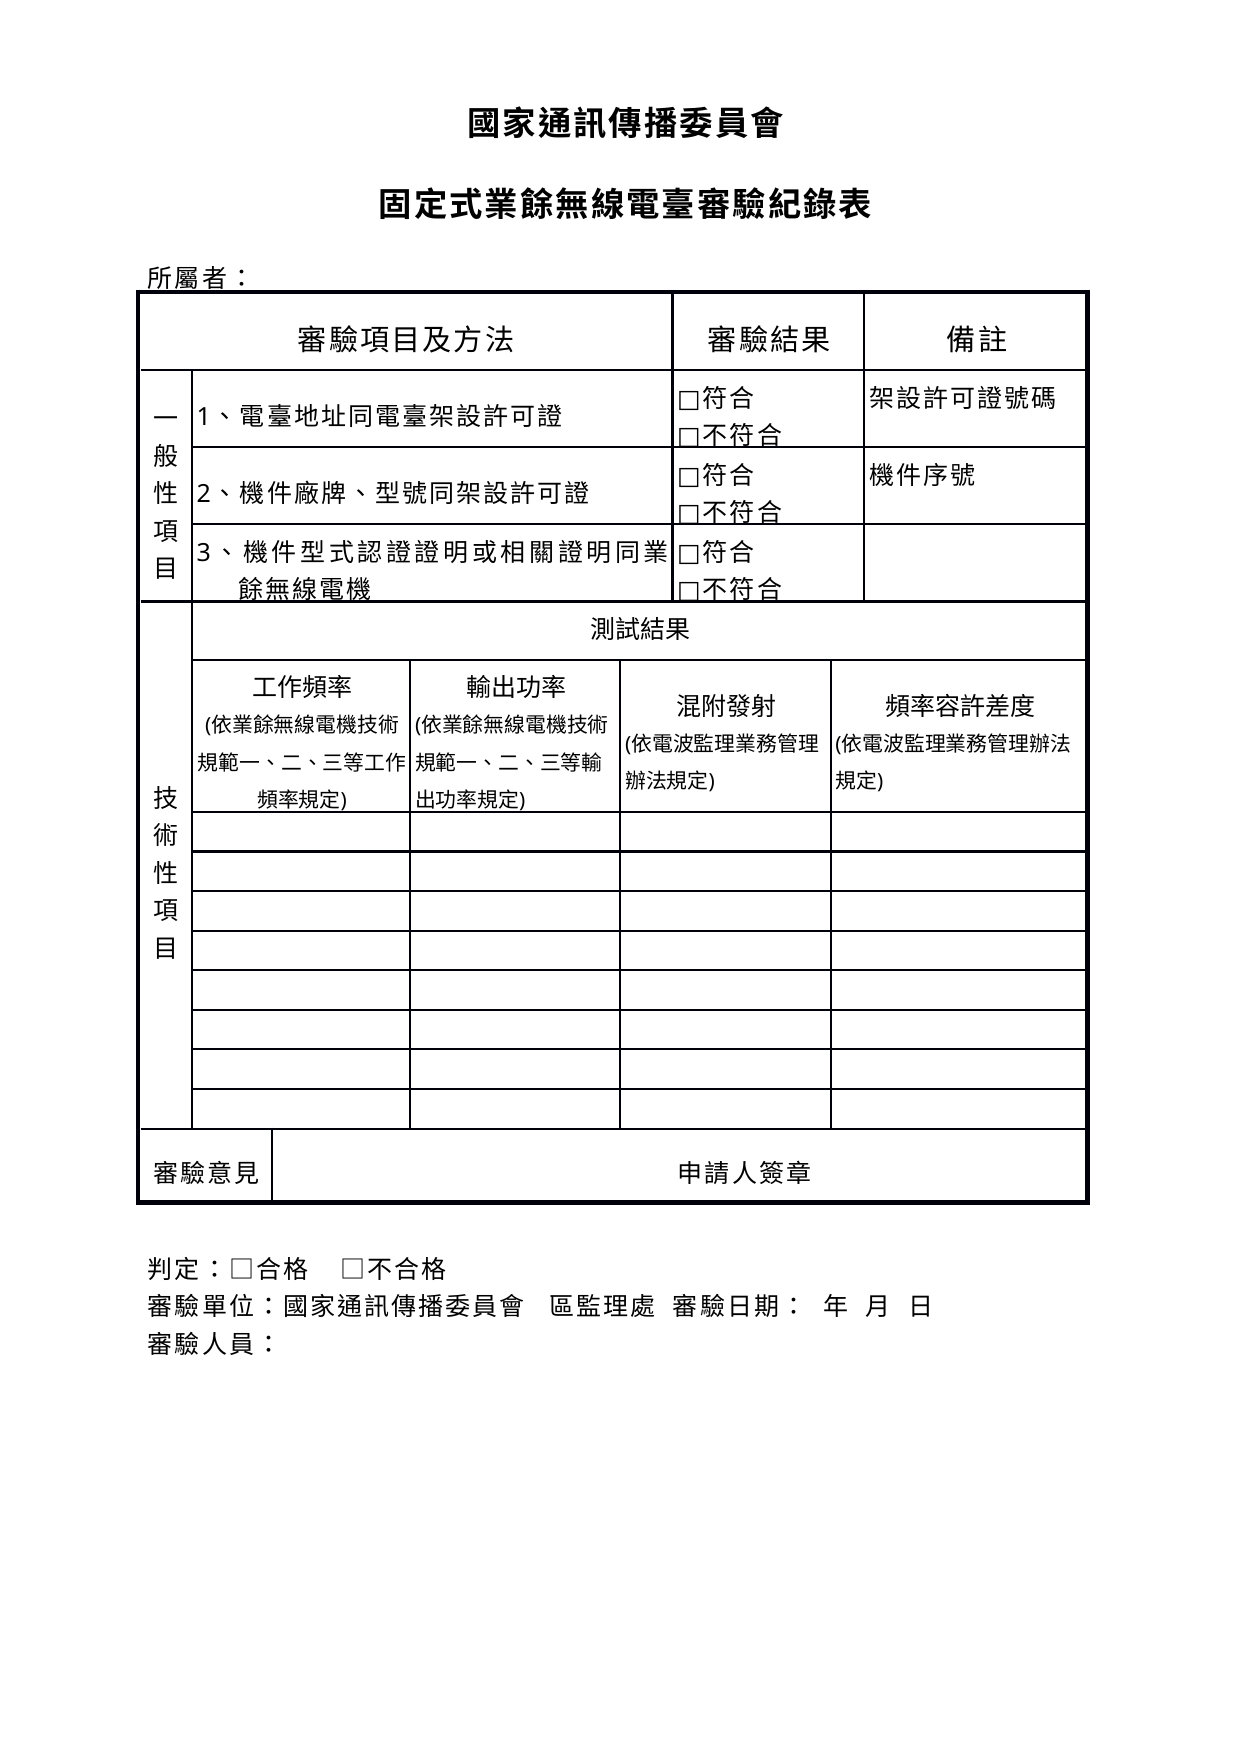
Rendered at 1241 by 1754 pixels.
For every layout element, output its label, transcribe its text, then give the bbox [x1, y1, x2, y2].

table_cell [621, 813, 830, 850]
table_cell 申請人簽章 [273, 1130, 1085, 1200]
table_cell [832, 971, 1085, 1009]
table_cell [411, 1050, 619, 1088]
table_cell [621, 971, 830, 1009]
table_cell [193, 1090, 409, 1127]
table_header 審驗結果 [674, 294, 863, 369]
table_cell [411, 971, 619, 1009]
table_cell [411, 1090, 619, 1127]
table_cell [832, 892, 1085, 929]
table_cell [193, 971, 409, 1009]
table_cell 2、機件廠牌、型號同架設許可證 [193, 448, 671, 523]
table_cell 測試結果 [193, 603, 1085, 659]
table_cell [621, 853, 830, 890]
table_cell [411, 853, 619, 890]
table_cell [193, 813, 409, 850]
text 固定式業餘無線電臺審驗紀錄表 [173, 158, 1078, 233]
table_cell [411, 1011, 619, 1048]
table_cell [865, 525, 1085, 600]
table_cell 工作頻率 (依業餘無線電機技術規範一、二、三等工作頻率規定) [193, 661, 409, 811]
text 所屬者： [148, 252, 1078, 289]
table_cell [193, 1011, 409, 1048]
table_cell □符合 □不符合 [674, 448, 863, 523]
table_cell 一般性項目 [140, 370, 191, 600]
table_cell [832, 1050, 1085, 1088]
table_cell [193, 853, 409, 890]
table_cell [621, 1050, 830, 1088]
table_cell [832, 1090, 1085, 1127]
table_cell [411, 813, 619, 850]
table_cell [621, 932, 830, 969]
table_header 審驗項目及方法 [140, 294, 671, 369]
text 審驗單位：國家通訊傳播委員會 區監理處 審驗日期： 年 月 日 [148, 1280, 1078, 1317]
table_cell [832, 932, 1085, 969]
table_cell [621, 1090, 830, 1127]
table_cell [411, 932, 619, 969]
table_cell 3、機件型式認證證明或相關證明同業餘無線電機 [193, 525, 671, 600]
table_cell [193, 1050, 409, 1088]
table_cell 審驗意見 [140, 1129, 271, 1200]
table_cell 輸出功率 (依業餘無線電機技術規範一、二、三等輸出功率規定) [411, 661, 619, 811]
table_cell □符合 □不符合 [674, 371, 863, 446]
table_cell [832, 813, 1085, 850]
table_cell 機件序號 [865, 448, 1085, 523]
table_cell [832, 853, 1085, 890]
table_cell [193, 892, 409, 929]
text 判定：□合格 □不合格 [148, 1242, 1078, 1280]
table_cell 架設許可證號碼 [865, 371, 1085, 446]
text 審驗人員： [148, 1317, 1078, 1355]
table_cell 頻率容許差度 (依電波監理業務管理辦法規定) [832, 661, 1085, 811]
table_cell [621, 892, 830, 929]
table_cell [411, 892, 619, 929]
table_cell 1、電臺地址同電臺架設許可證 [193, 371, 671, 446]
table_cell [832, 1011, 1085, 1048]
table_cell □符合 □不符合 [674, 525, 863, 600]
table_cell 混附發射 (依電波監理業務管理辦法規定) [621, 661, 830, 811]
table_cell [621, 1011, 830, 1048]
table_cell 技 術性項目 [140, 601, 191, 1127]
text 國家通訊傳播委員會 [173, 77, 1078, 152]
table_cell [193, 932, 409, 969]
table_header 備註 [865, 294, 1085, 369]
